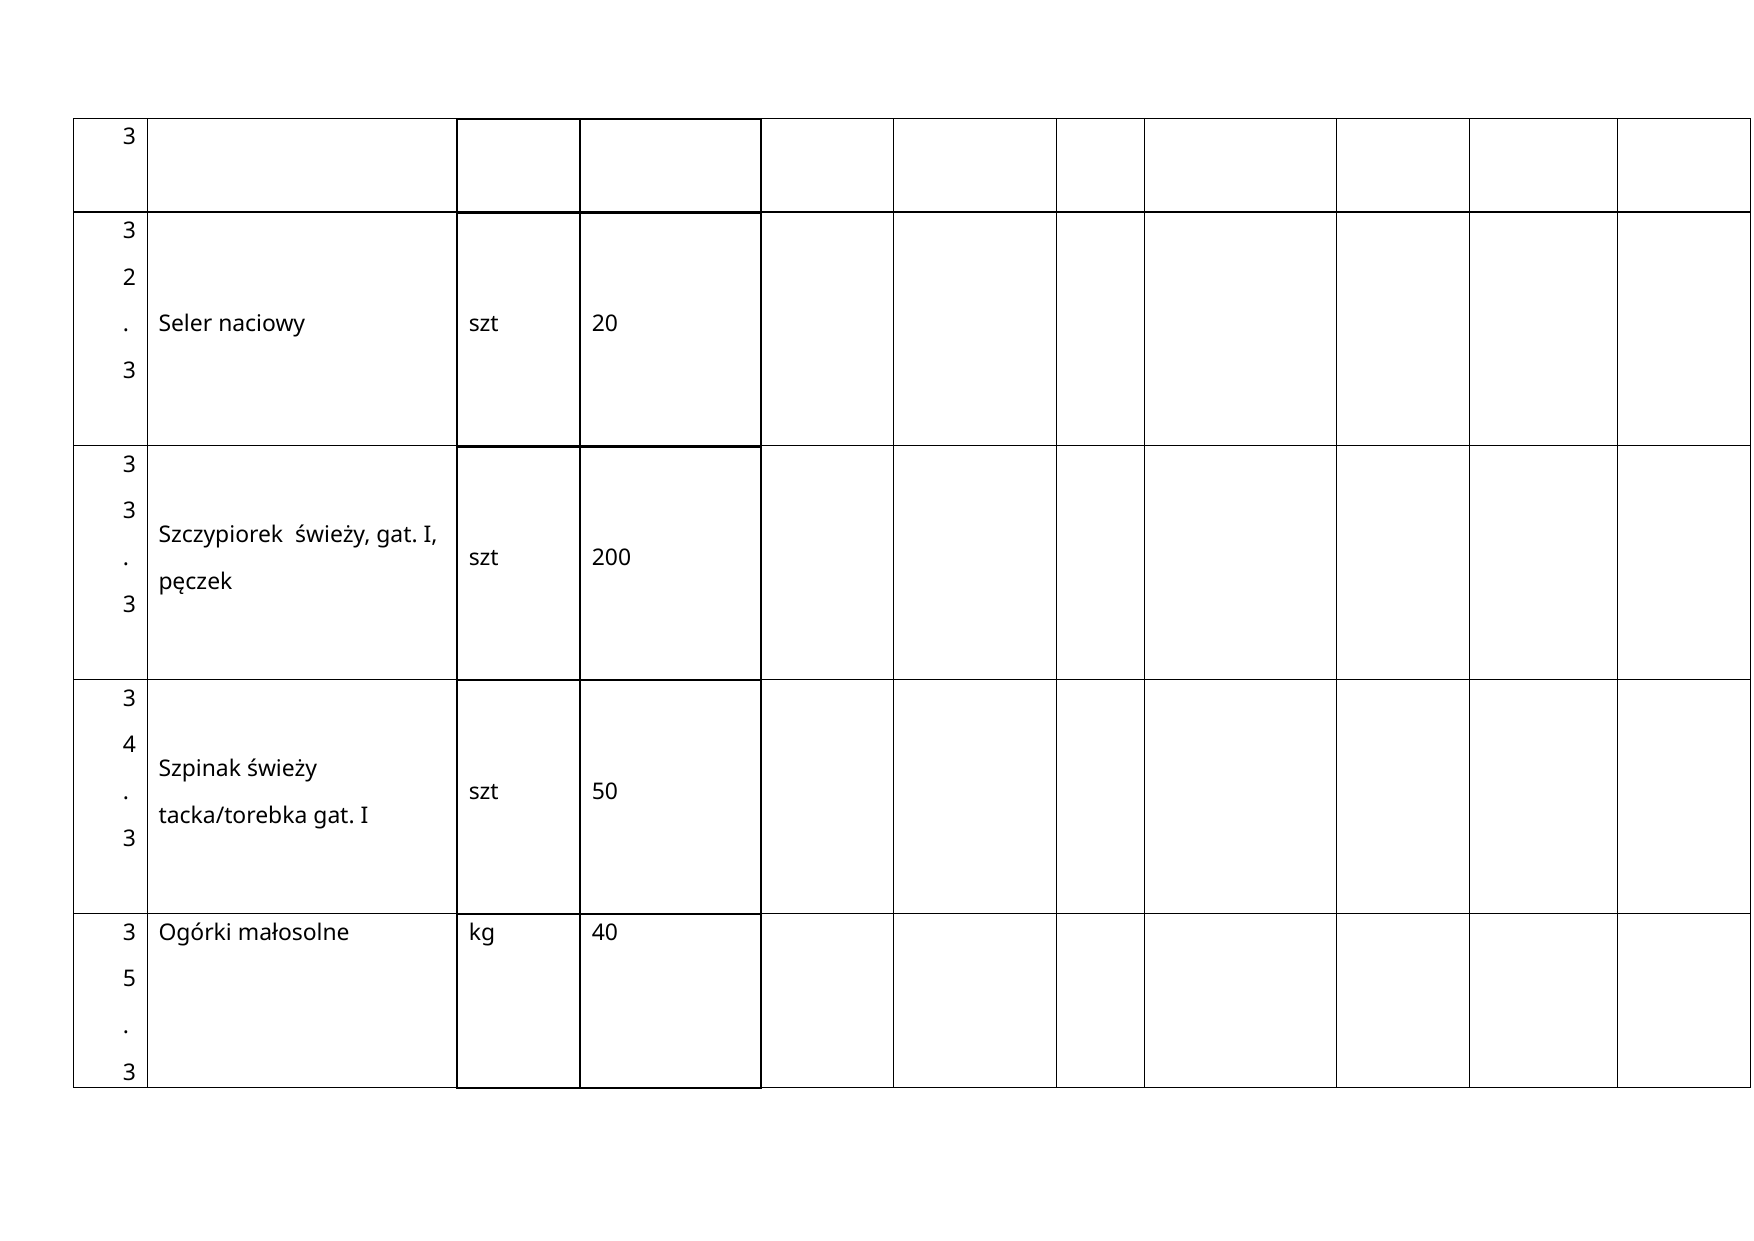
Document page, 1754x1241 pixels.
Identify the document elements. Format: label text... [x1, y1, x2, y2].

table_cell [762, 119, 893, 211]
table_cell [458, 120, 579, 211]
table_cell kg [458, 915, 579, 1087]
table_cell 200 [581, 448, 760, 679]
table_cell Szczypiorek świeży, gat. I, pęczek [148, 446, 456, 679]
table_cell [762, 213, 893, 445]
table_cell [1145, 446, 1336, 679]
table_cell [1145, 119, 1336, 211]
table_cell 20 [581, 214, 760, 445]
table_cell [1337, 446, 1469, 679]
table_cell [1470, 680, 1617, 913]
table_cell [1057, 680, 1144, 913]
table_cell [894, 119, 1056, 211]
table_cell [894, 914, 1056, 1087]
table_cell [148, 119, 456, 211]
table_cell [581, 120, 760, 211]
table_cell [1057, 446, 1144, 679]
table_cell 50 [581, 681, 760, 913]
table_cell [1470, 213, 1617, 445]
table_cell Seler naciowy [148, 213, 456, 445]
table_cell [762, 446, 893, 679]
table_cell [1618, 213, 1750, 445]
table_cell [1470, 446, 1617, 679]
table_cell [1057, 914, 1144, 1087]
table_cell szt [458, 214, 579, 445]
table_cell [1618, 446, 1750, 679]
table_cell [1337, 119, 1469, 211]
table_cell [762, 914, 893, 1087]
table_cell [1337, 914, 1469, 1087]
table_cell [1337, 680, 1469, 913]
table_cell [762, 680, 893, 913]
table_cell [1618, 119, 1750, 211]
table_cell 40 [581, 915, 760, 1087]
table_cell [1337, 213, 1469, 445]
table_cell [1470, 914, 1617, 1087]
table_cell 32. [74, 446, 147, 679]
table_cell 31. [74, 213, 147, 445]
table_cell [1057, 119, 1144, 211]
table_cell [894, 213, 1056, 445]
table_cell 33. [74, 680, 147, 913]
table_cell Szpinak świeży tacka/torebka gat. I [148, 680, 456, 913]
table_cell [1145, 680, 1336, 913]
table_cell [1145, 914, 1336, 1087]
table_cell [1145, 213, 1336, 445]
table_cell [1618, 680, 1750, 913]
table_cell [894, 680, 1056, 913]
table_cell [1618, 914, 1750, 1087]
table_cell [894, 446, 1056, 679]
table_cell 30. [74, 119, 147, 211]
table_cell [1057, 213, 1144, 445]
table_cell [1470, 119, 1617, 211]
table_cell 34. [74, 914, 147, 1087]
table_cell szt [458, 448, 579, 679]
table_cell szt [458, 681, 579, 913]
table_cell Ogórki małosolne [148, 914, 456, 1087]
